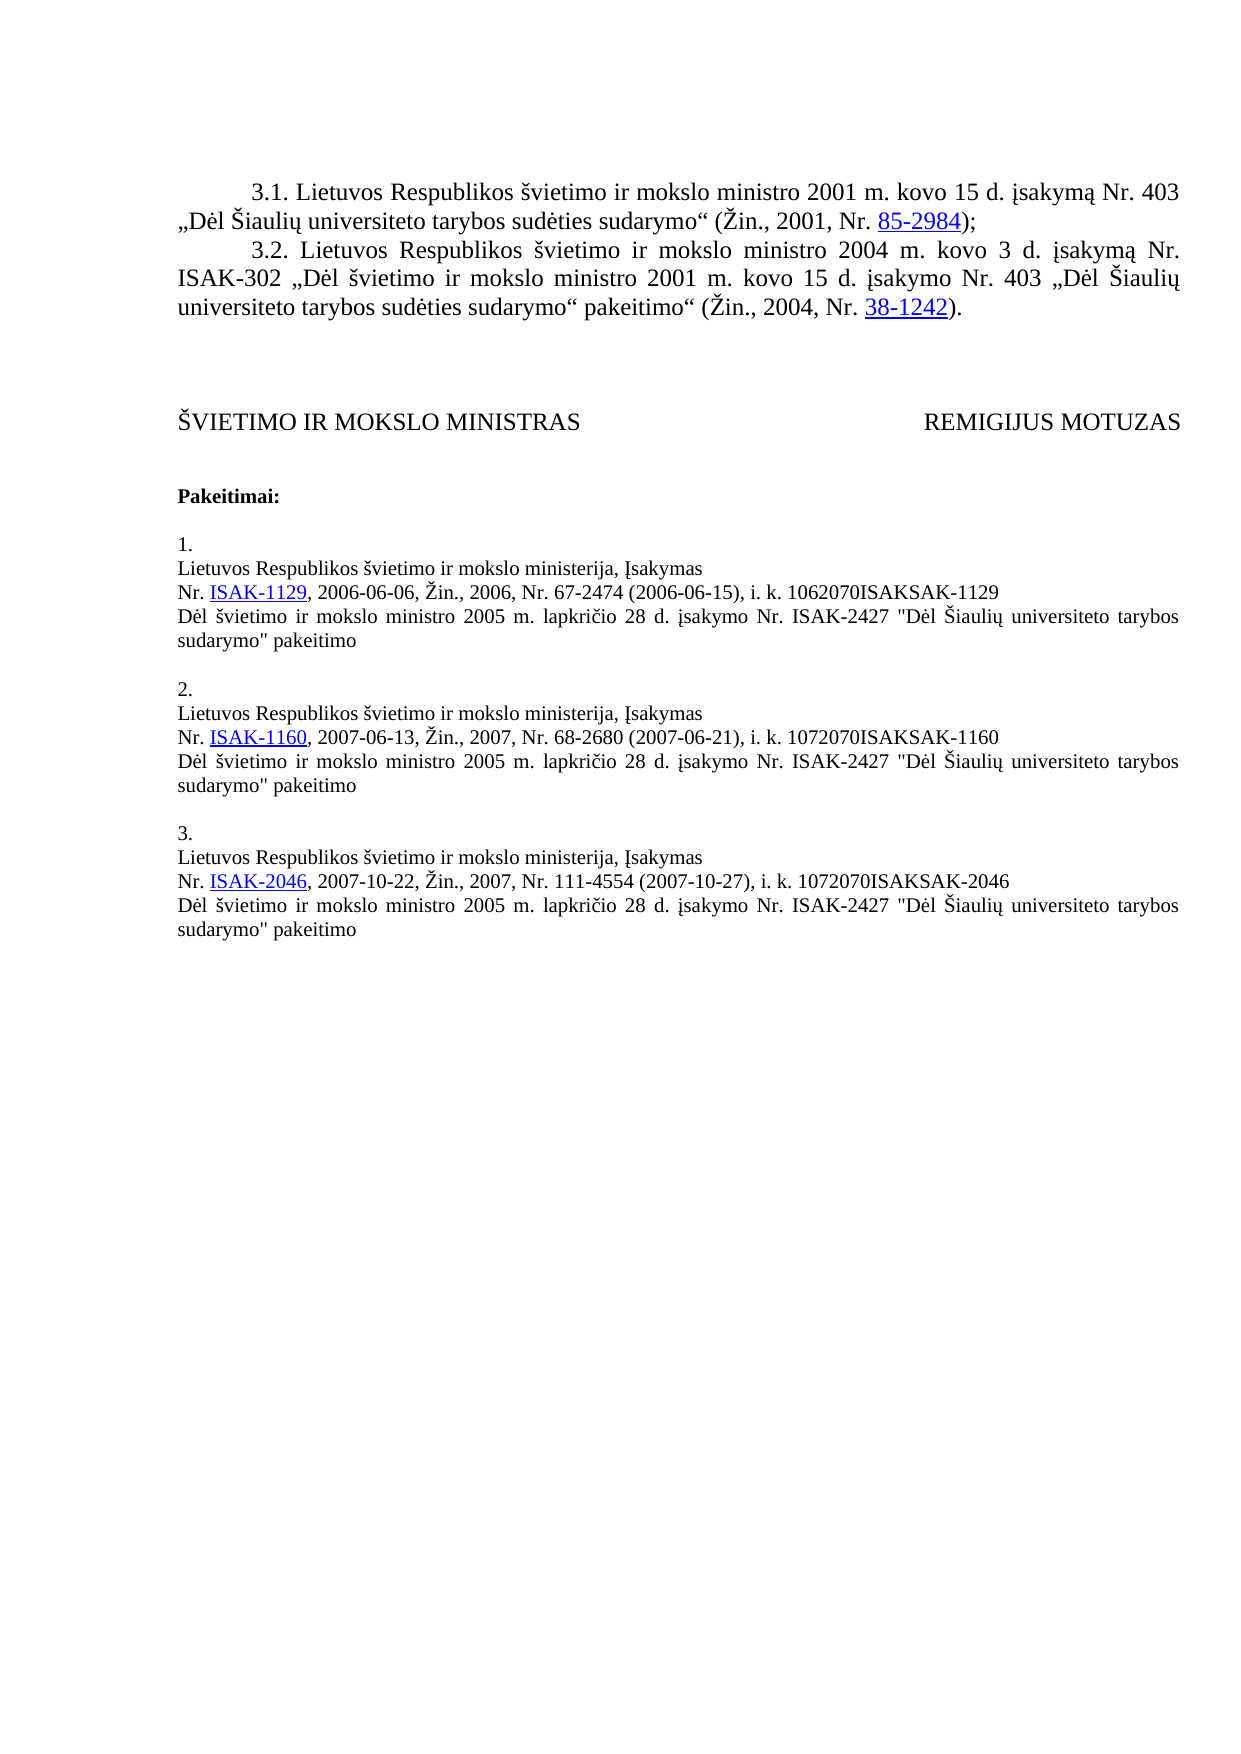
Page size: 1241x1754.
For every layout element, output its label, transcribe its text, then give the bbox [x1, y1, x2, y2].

text Lietuvos Respublikos švietimo ir mokslo ministerija, Įsakymas [177, 701, 1181, 725]
text Nr. ISAK-2046, 2007-10-22, Žin., 2007, Nr. 111-4554 (2007-10-27), i. k. 1072070ISAKSAK-2046 [177, 869, 1181, 893]
text Lietuvos Respublikos švietimo ir mokslo ministerija, Įsakymas [177, 845, 1181, 869]
text Nr. ISAK-1160, 2007-06-13, Žin., 2007, Nr. 68-2680 (2007-06-21), i. k. 1072070ISAKSAK-1160 [177, 725, 1181, 749]
text ŠVIETIMO IR MOKSLO MINISTRAS REMIGIJUS MOTUZAS [177, 407, 1181, 436]
text Dėl švietimo ir mokslo ministro 2005 m. lapkričio 28 d. įsakymo Nr. ISAK-2427 "Dėl Šiaulių universiteto tarybos sudarymo" pakeitimo [177, 893, 1181, 941]
text Pakeitimai: [177, 484, 1181, 508]
text Dėl švietimo ir mokslo ministro 2005 m. lapkričio 28 d. įsakymo Nr. ISAK-2427 "Dėl Šiaulių universiteto tarybos sudarymo" pakeitimo [177, 604, 1181, 652]
text Nr. ISAK-1129, 2006-06-06, Žin., 2006, Nr. 67-2474 (2006-06-15), i. k. 1062070ISAKSAK-1129 [177, 580, 1181, 604]
text Lietuvos Respublikos švietimo ir mokslo ministerija, Įsakymas [177, 556, 1181, 580]
text 3. [177, 821, 1181, 845]
text 1. [177, 532, 1181, 556]
text 2. [177, 677, 1181, 701]
text Dėl švietimo ir mokslo ministro 2005 m. lapkričio 28 d. įsakymo Nr. ISAK-2427 "Dėl Šiaulių universiteto tarybos sudarymo" pakeitimo [177, 749, 1181, 797]
text 3.1. Lietuvos Respublikos švietimo ir mokslo ministro 2001 m. kovo 15 d. įsakymą Nr. 403 „Dėl Šiaulių universiteto tarybos sudėties sudarymo“ (Žin., 2001, Nr. 85-2984); [177, 177, 1181, 235]
text 3.2. Lietuvos Respublikos švietimo ir mokslo ministro 2004 m. kovo 3 d. įsakymą Nr. ISAK-302 „Dėl švietimo ir mokslo ministro 2001 m. kovo 15 d. įsakymo Nr. 403 „Dėl Šiaulių universiteto tarybos sudėties sudarymo“ pakeitimo“ (Žin., 2004, Nr. 38-1242). [177, 235, 1181, 321]
